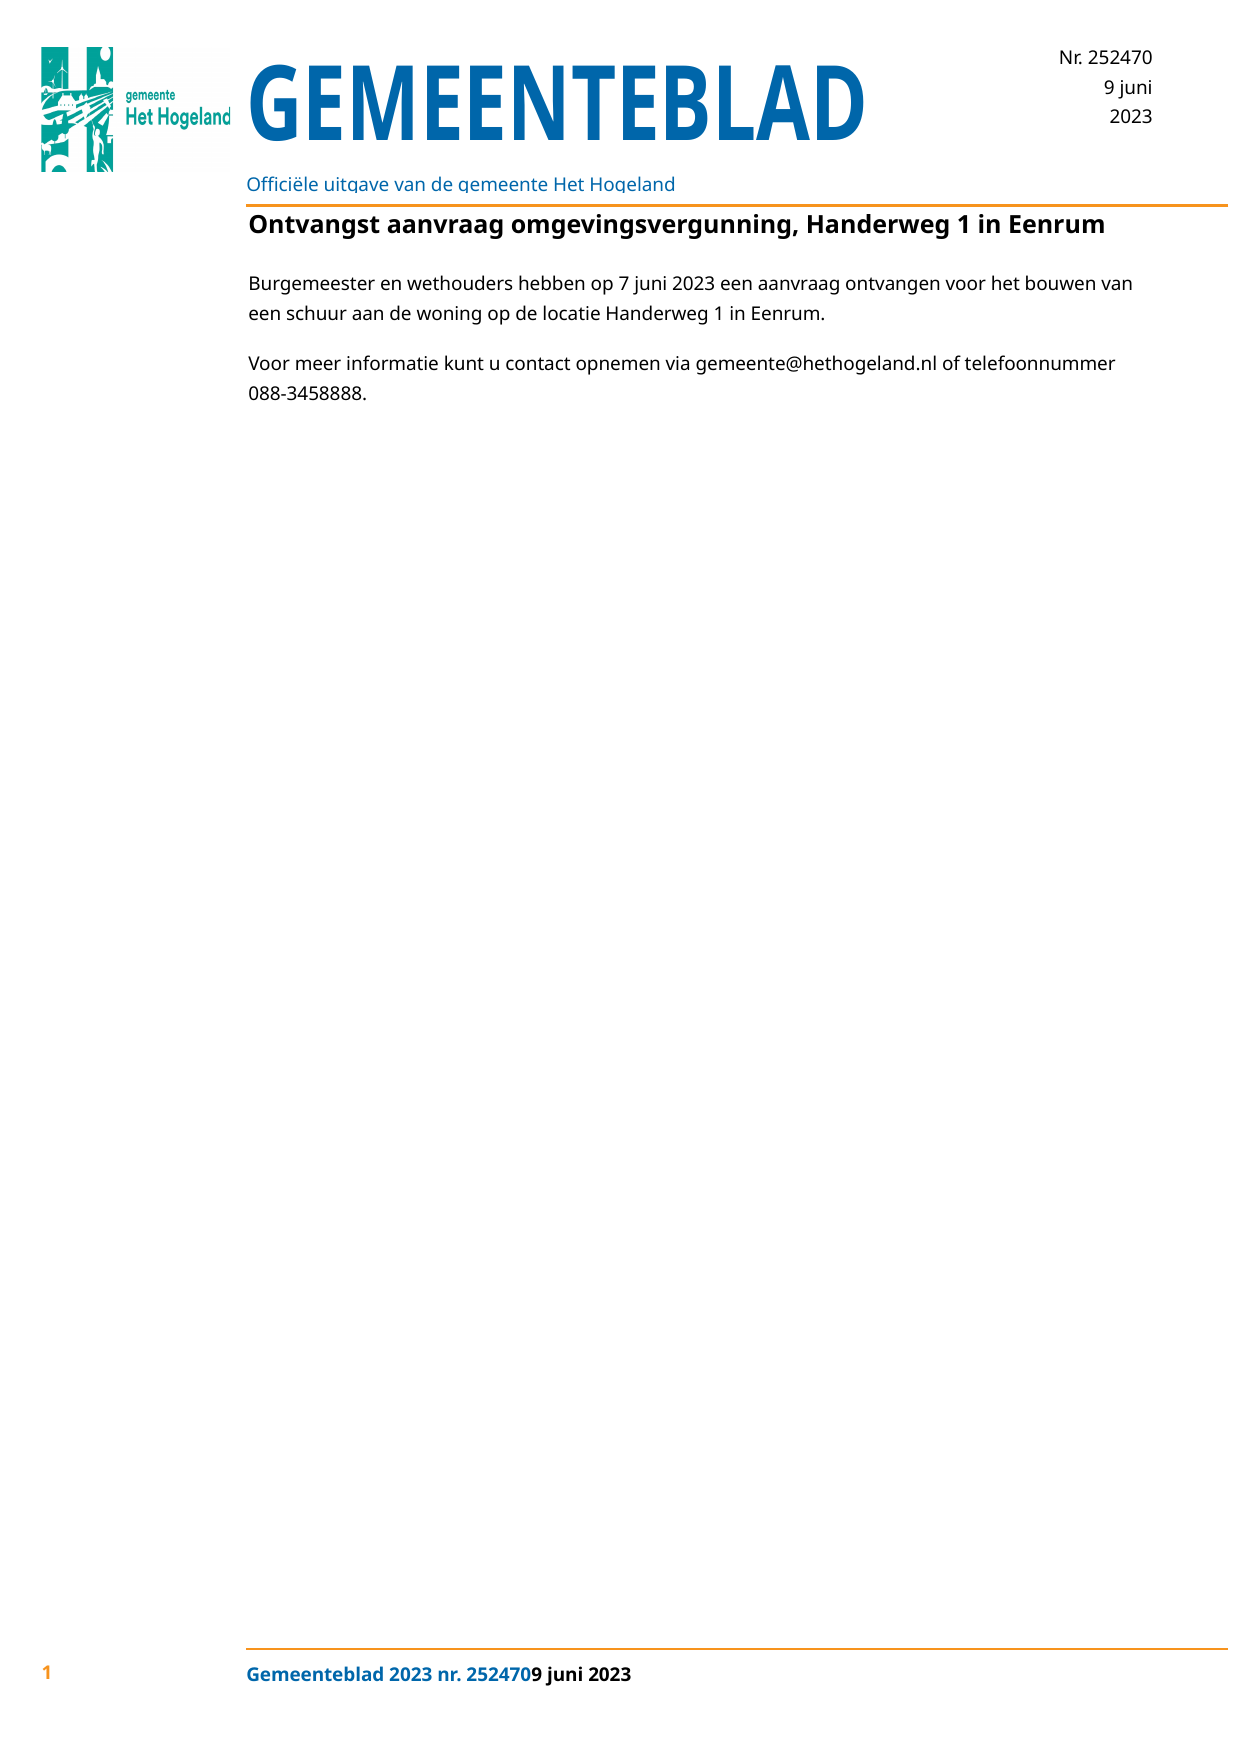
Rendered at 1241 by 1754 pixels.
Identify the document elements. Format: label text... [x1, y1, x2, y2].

text Ontvangst aanvraag omgevingsvergunning, Handerweg 1 in Eenrum [248, 207, 1152, 241]
text Voor meer informatie kunt u contact opnemen via gemeente@hethogeland.nl of telefoonnummer 088-3458888. [248, 350, 1152, 406]
text Burgemeester en wethouders hebben op 7 juni 2023 een aanvraag ontvangen voor het bouwen van een schuur aan de woning op de locatie Handerweg 1 in Eenrum. [248, 270, 1152, 326]
picture [41, 47, 231, 172]
